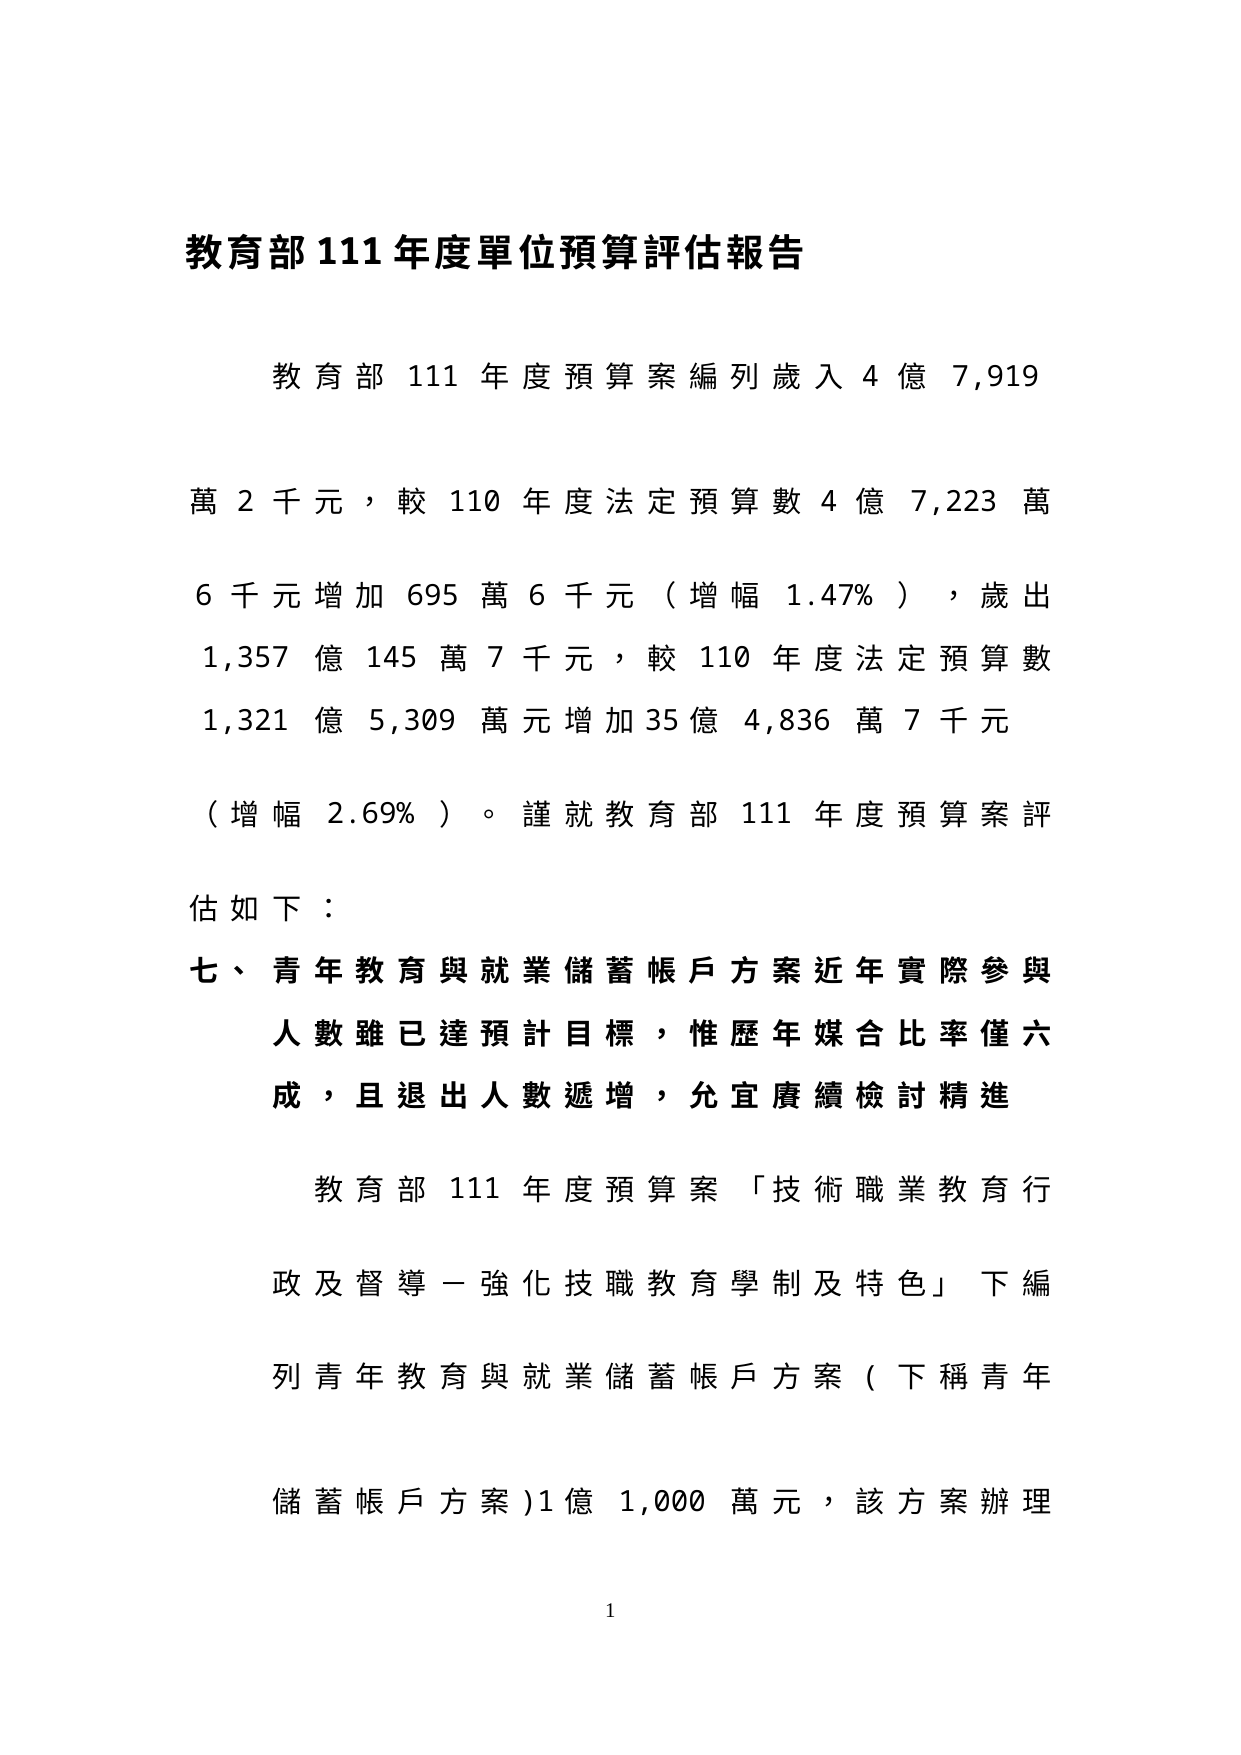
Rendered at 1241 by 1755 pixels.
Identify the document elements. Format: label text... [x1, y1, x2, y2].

text 教育部111年度預算案「技術職業教育行政及督導－強化技職教育學制及特色」下編列青年教育與就業儲蓄帳戶方案(下稱青年儲蓄帳戶方案)1億1,000萬元，該方案辦理 [242, 1115, 1058, 1552]
text 教育部111年度單位預算評估報告 [183, 177, 1058, 302]
text 七、青年教育與就業儲蓄帳戶方案近年實際參與人數雖已達預計目標，惟歷年媒合比率僅六成，且退出人數遞增，允宜賡續檢討精進 [183, 927, 1058, 1115]
text 教育部111年度預算案編列歲入4億7,919萬2千元，較110年度法定預算數4億7,223萬6千元增加695萬6千元（增幅1.47%），歲出1,357億145萬7千元，較110年度法定預算數1,321億5,309萬元增加35億4,836萬7千元（增幅2.69%）。謹就教育部111年度預算案評估如下： [183, 302, 1058, 927]
